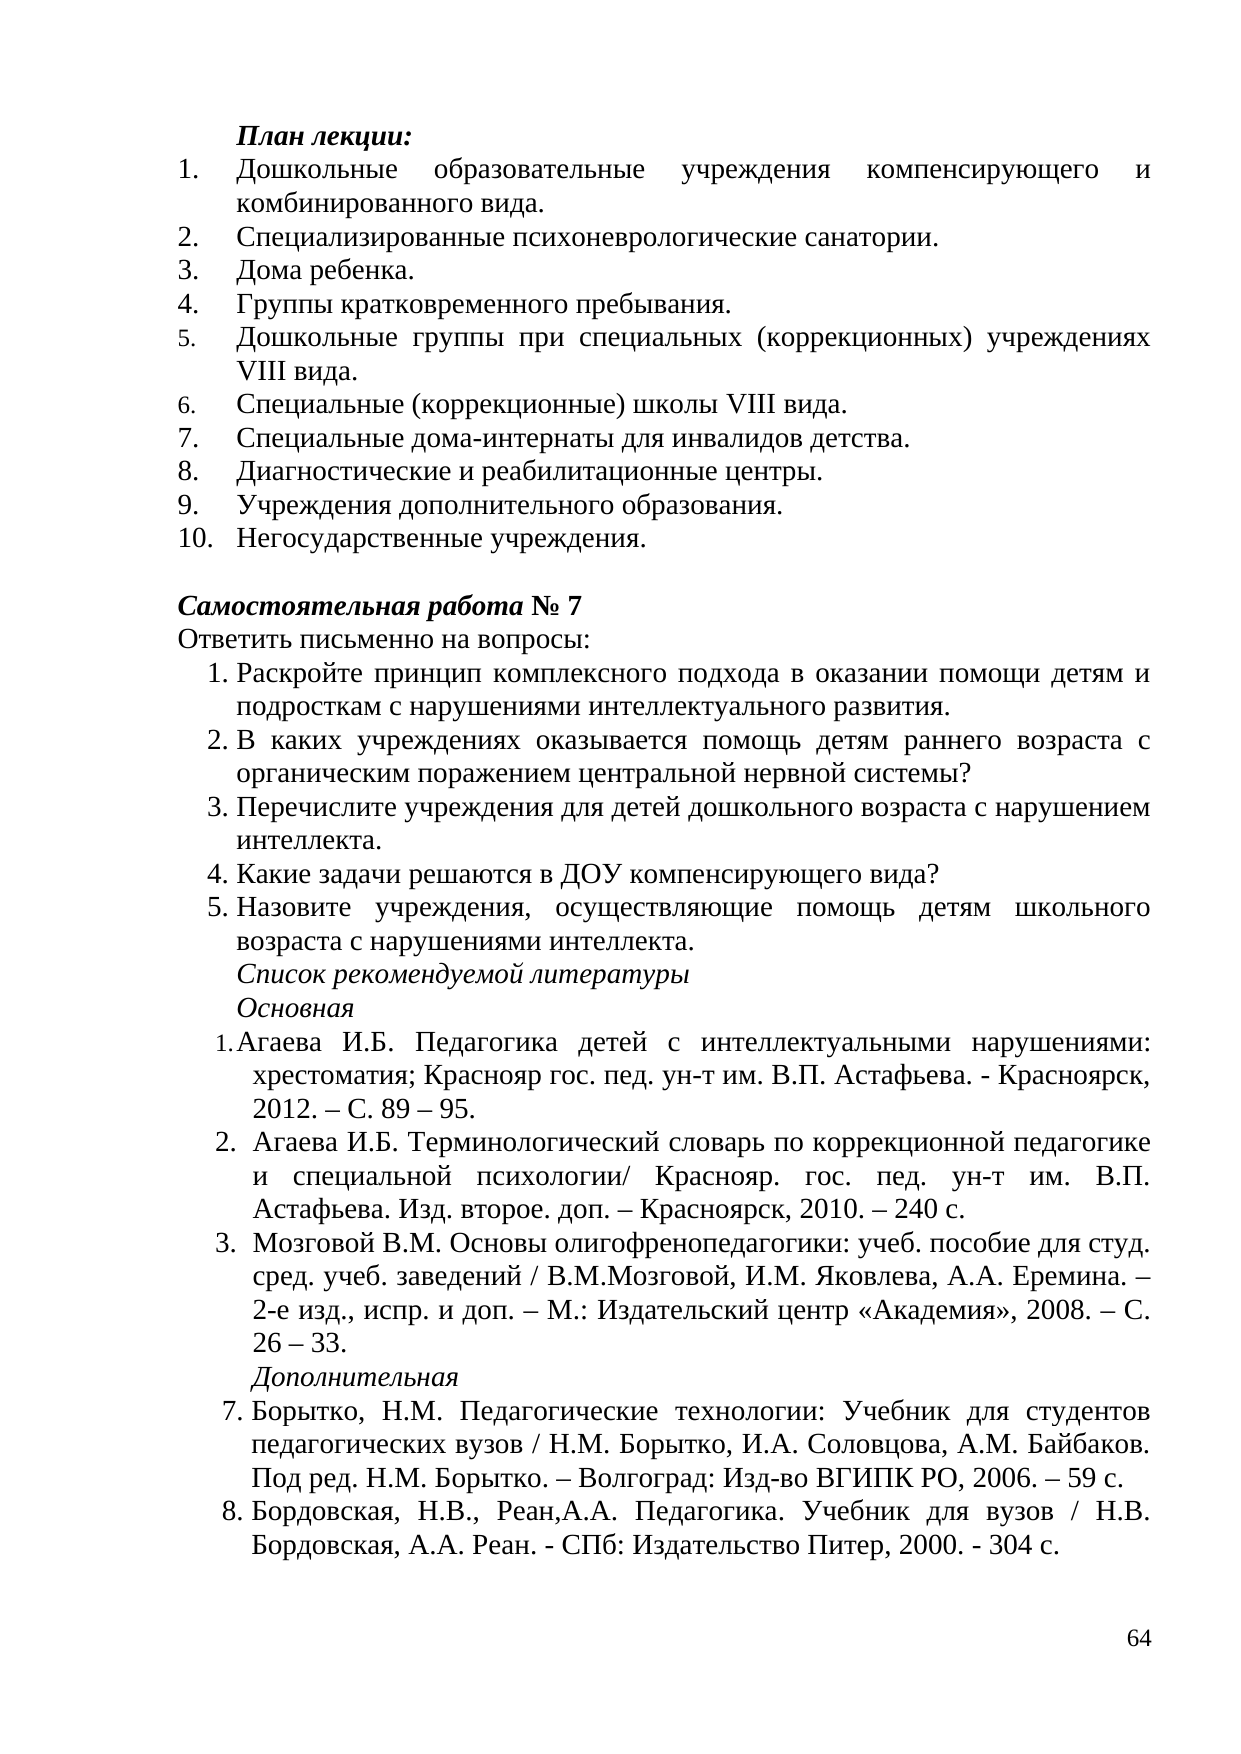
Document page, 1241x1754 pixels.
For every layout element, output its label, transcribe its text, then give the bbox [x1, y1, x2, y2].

text Ответить письменно на вопросы: [177, 621, 1152, 655]
text План лекции: [177, 118, 1152, 152]
list Мозговой В.М. Основы олигофренопедагогики: учеб. пособие для студ. сред. учеб. заведений / В.М.Мозговой, И.М. Яковлева, А.А. Еремина. – 2-е изд., испр. и доп. – М.: Издательский центр «Академия», 2008. – С. 26 – 33. [215, 1225, 1152, 1359]
list Перечислите учреждения для детей дошкольного возраста с нарушением интеллекта. [207, 789, 1152, 856]
list Какие задачи решаются в ДОУ компенсирующего вида? [207, 856, 1152, 889]
list Диагностические и реабилитационные центры. [177, 453, 1152, 487]
list Специальные (коррекционные) школы VIII вида. [177, 386, 1152, 420]
list Раскройте принцип комплексного подхода в оказании помощи детям и подросткам с нарушениями интеллектуального развития. [207, 655, 1152, 722]
list Учреждения дополнительного образования. [177, 487, 1152, 521]
list Назовите учреждения, осуществляющие помощь детям школьного возраста с нарушениями интеллекта. [207, 889, 1152, 957]
list Дошкольные группы при специальных (коррекционных) учреждениях VIII вида. [177, 319, 1152, 386]
list Бордовская, Н.В., Реан,А.А. Педагогика. Учебник для вузов / Н.В. Бордовская, А.А. Реан. - СПб: Издательство Питер, 2000. - 304 с. [222, 1493, 1152, 1560]
text Дополнительная [252, 1359, 1152, 1393]
list Дома ребенка. [177, 252, 1152, 286]
list Специализированные психоневрологические санатории. [177, 219, 1152, 252]
list Негосударственные учреждения. [177, 521, 1152, 554]
list В каких учреждениях оказывается помощь детям раннего возраста с органическим поражением центральной нервной системы? [207, 722, 1152, 789]
list Борытко, Н.М. Педагогические технологии: Учебник для студентов педагогических вузов / Н.М. Борытко, И.А. Соловцова, А.М. Байбаков. Под ред. Н.М. Борытко. – Волгоград: Изд-во ВГИПК РО, 2006. – 59 с. [222, 1393, 1152, 1493]
list Специальные дома-интернаты для инвалидов детства. [177, 420, 1152, 453]
list Агаева И.Б. Педагогика детей с интеллектуальными нарушениями: хрестоматия; Краснояр гос. пед. ун-т им. В.П. Астафьева. - Красноярск, 2012. – С. 89 – 95. [215, 1024, 1152, 1124]
text Самостоятельная работа № 7 [177, 588, 1152, 621]
list Дошкольные образовательные учреждения компенсирующего и комбинированного вида. [177, 152, 1152, 219]
text Список рекомендуемой литературы [177, 957, 1152, 990]
list Агаева И.Б. Терминологический словарь по коррекционной педагогике и специальной психологии/ Краснояр. гос. пед. ун-т им. В.П. Астафьева. Изд. второе. доп. – Красноярск, 2010. – 240 с. [215, 1124, 1152, 1225]
list Группы кратковременного пребывания. [177, 286, 1152, 319]
text Основная [177, 990, 1152, 1024]
